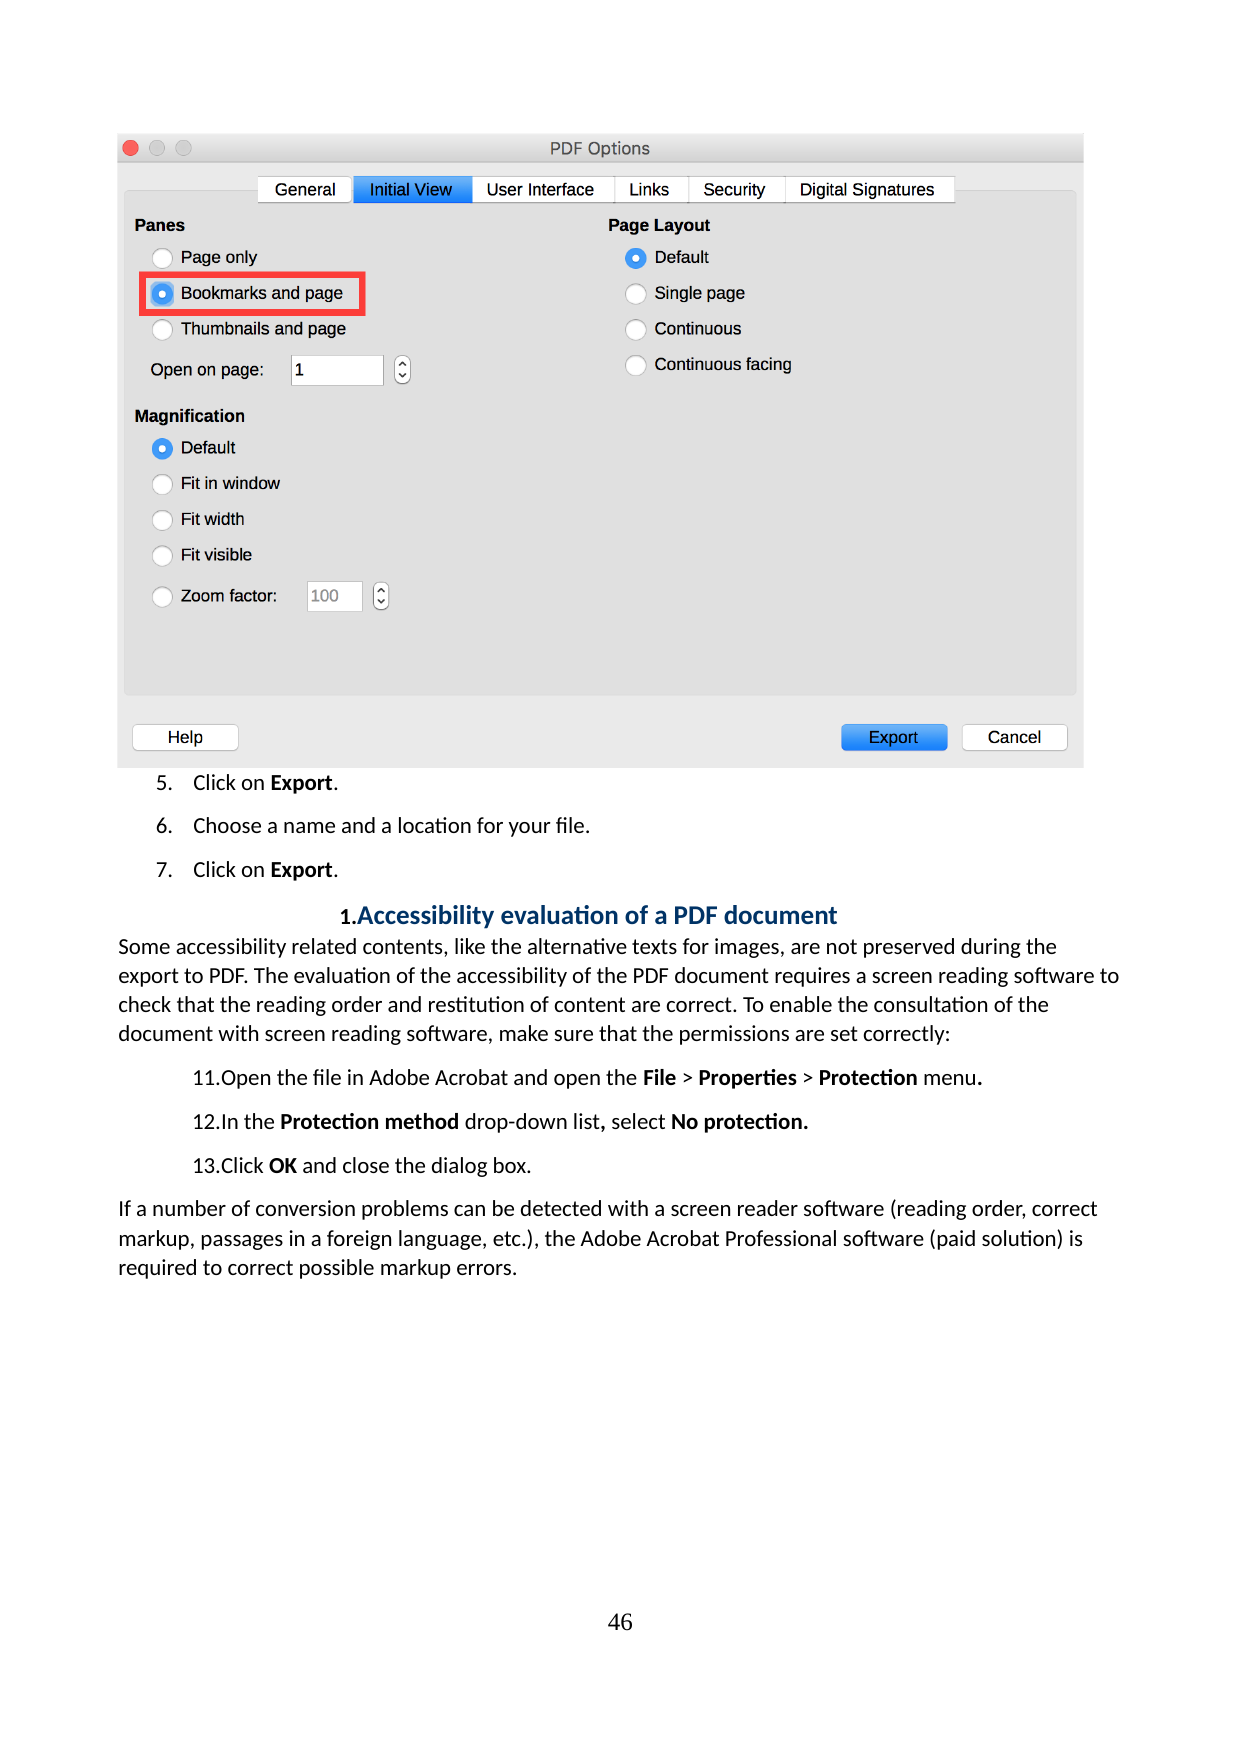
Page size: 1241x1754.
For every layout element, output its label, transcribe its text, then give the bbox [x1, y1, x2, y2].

text Some accessibility related contents, like the alternative texts for images, are not preserved during the export to PDF. The evaluation of the accessibility of the PDF document requires a screen reading software to check that the reading order and restitution of content are correct. To enable the consultation of the document with screen reading software, make sure that the permissions are set correctly: [118, 931, 1122, 1048]
list Click on Export. [156, 118, 1122, 796]
list Open the file in Adobe Acrobat and open the File > Properties > Protection menu. [118, 1062, 1122, 1091]
text If a number of conversion problems can be detected with a screen reader software (reading order, correct markup, passages in a foreign language, etc.), the Adobe Acrobat Professional software (paid solution) is required to correct possible markup errors. [118, 1193, 1122, 1281]
subtitle Accessibility evaluation of a PDF document [118, 898, 1122, 931]
picture [117, 133, 1084, 768]
list Choose a name and a location for your file. [156, 810, 1122, 839]
list Click OK and close the dialog box. [118, 1150, 1122, 1179]
list Click on Export. [156, 854, 1122, 883]
list In the Protection method drop-down list, select No protection. [118, 1106, 1122, 1135]
